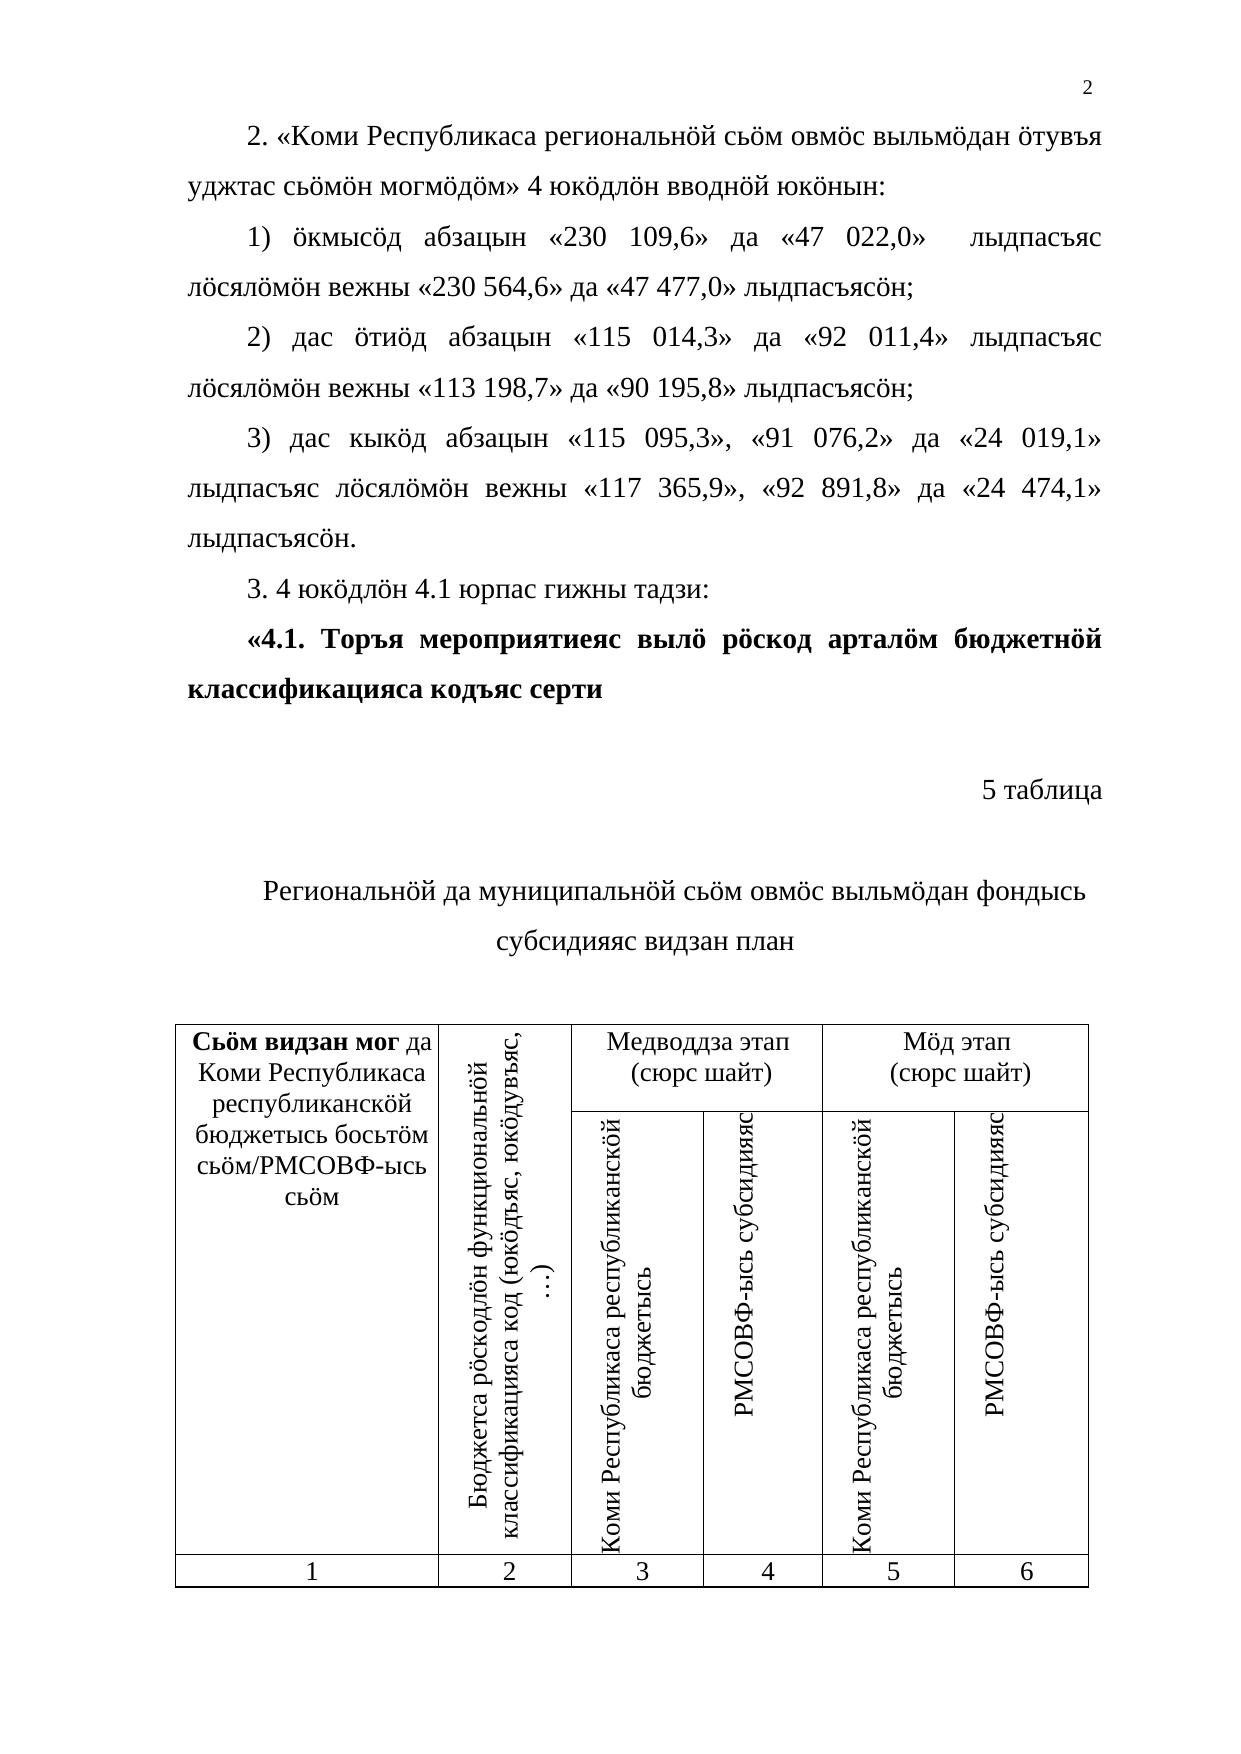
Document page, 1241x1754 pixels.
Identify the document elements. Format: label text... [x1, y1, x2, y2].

text 3. 4 юкöдлöн 4.1 юрпас гижны тадзи: [187, 571, 1103, 604]
text 1) öкмысöд абзацын «230 109,6» да «47 022,0» лыдпасъяс лöсялöмöн вежны «230 564,6» да «47 477,0» лыдпасъясöн; [187, 219, 1103, 303]
text 2. «Коми Республикаса региональнöй сьöм овмöс выльмöдан öтувъя уджтас сьöмöн могмöдöм» 4 юкöдлöн вводнöй юкöнын: [187, 118, 1103, 202]
table_cell 6 [955, 1555, 1088, 1586]
text Региональнöй да муниципальнöй сьöм овмöс выльмöдан фондысь субсидияяс видзан план [187, 873, 1103, 957]
table_header Медводдза этап (сюрс шайт) [572, 1025, 822, 1111]
table_cell 1 [176, 1555, 438, 1586]
table_cell 3 [572, 1555, 703, 1586]
text «4.1. Торъя мероприятиеяс вылö рöскод арталöм бюджетнöй классификацияса кодъяс серти [187, 621, 1103, 705]
table_header Сьöм видзан мог да Коми Республикаса республиканскöй бюджетысь босьтöм сьöм/РМСОВФ-ысь сьöм [176, 1025, 438, 1554]
table_header Бюджетса рöскодлöн функциональнöй классификацияса код (юкöдъяс, юкöдувъяс, …) [439, 1025, 571, 1554]
table_cell Коми Республикаса республиканскöй бюджетысь [572, 1112, 703, 1554]
table_cell 2 [439, 1555, 571, 1586]
table_cell Коми Республикаса республиканскöй бюджетысь [823, 1112, 954, 1554]
table_cell 5 [823, 1555, 954, 1586]
text 3) дас кыкöд абзацын «115 095,3», «91 076,2» да «24 019,1» лыдпасъяс лöсялöмöн вежны «117 365,9», «92 891,8» да «24 474,1» лыдпасъясöн. [187, 420, 1103, 554]
table_cell 4 [704, 1555, 822, 1586]
table_header Мöд этап (сюрс шайт) [823, 1025, 1088, 1111]
table_cell РМСОВФ-ысь субсидияяс [704, 1112, 822, 1554]
table_cell РМСОВФ-ысь субсидияяс [955, 1112, 1088, 1554]
text 5 таблица [187, 772, 1103, 806]
text 2) дас öтиöд абзацын «115 014,3» да «92 011,4» лыдпасъяс лöсялöмöн вежны «113 198,7» да «90 195,8» лыдпасъясöн; [187, 319, 1103, 403]
